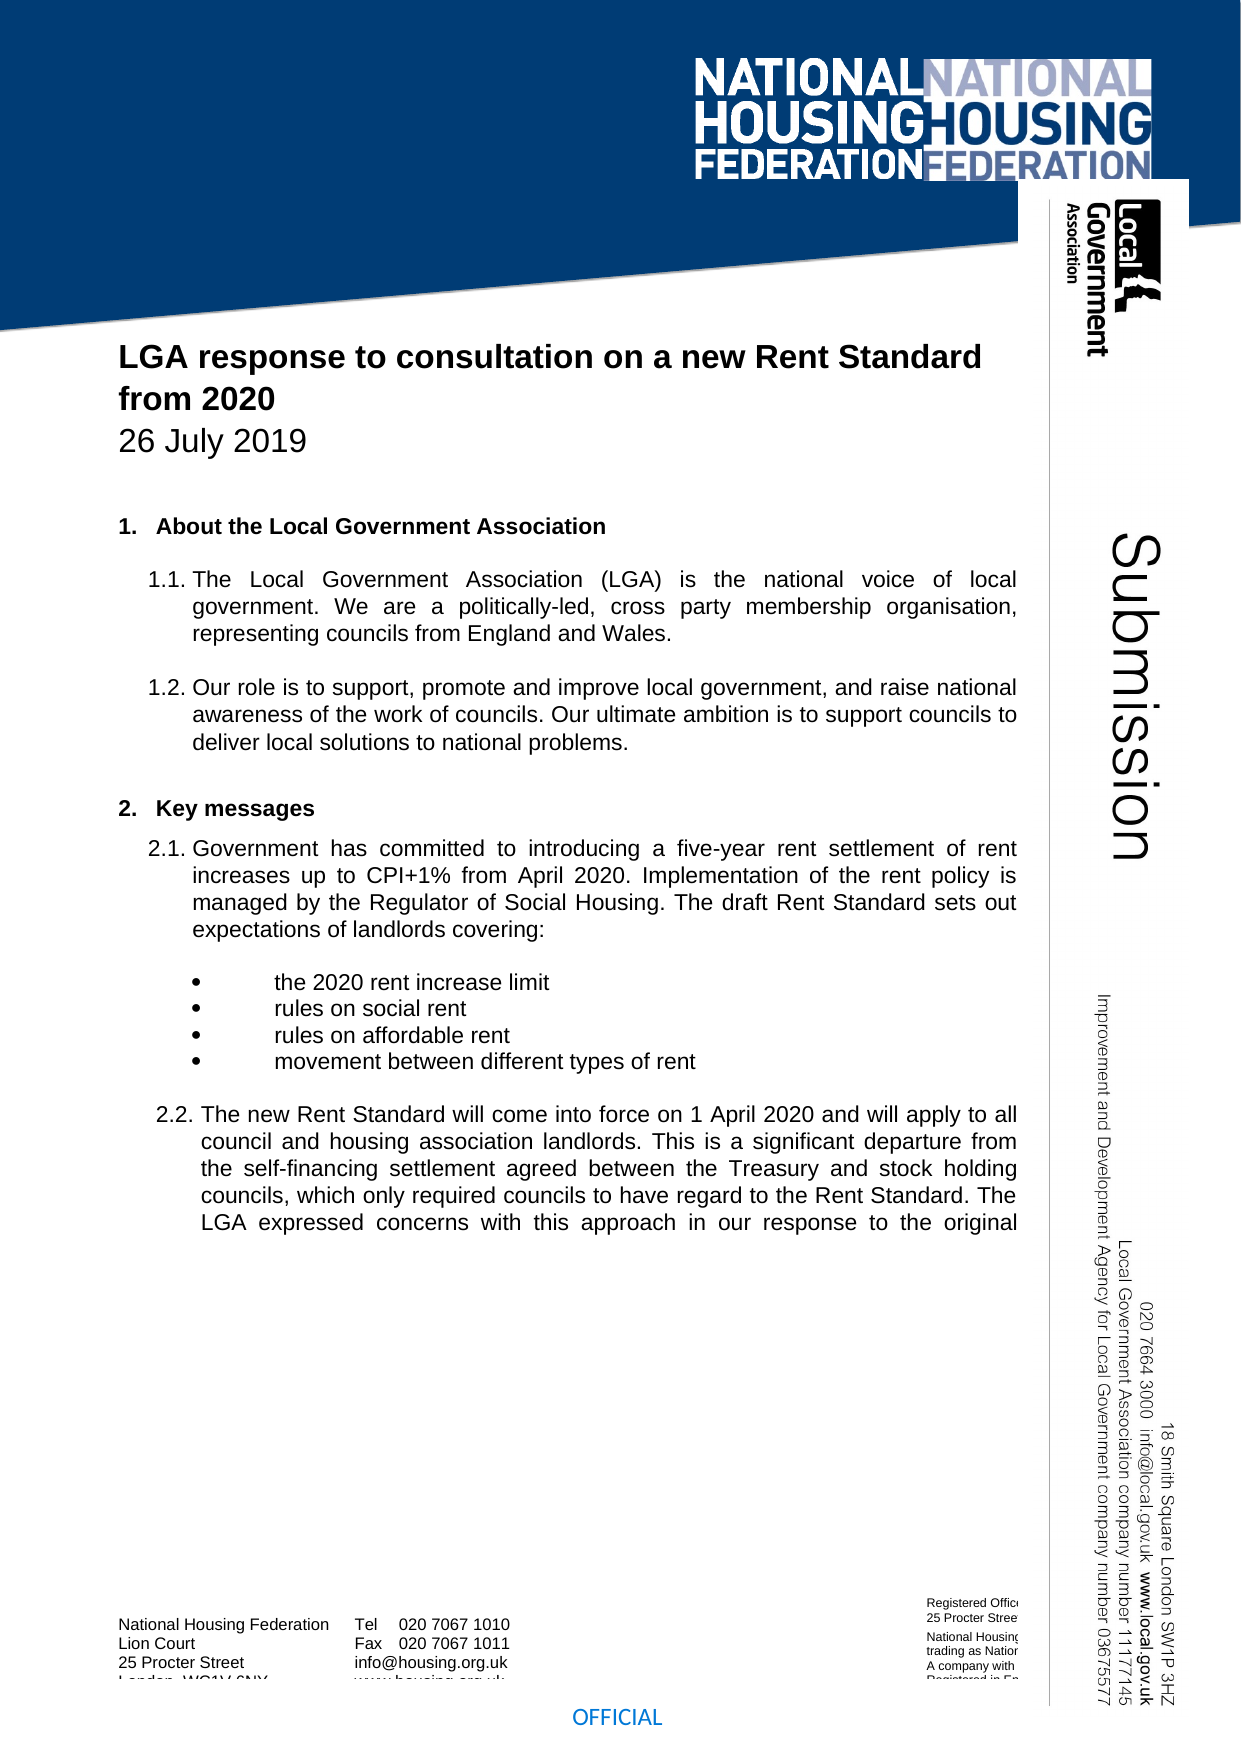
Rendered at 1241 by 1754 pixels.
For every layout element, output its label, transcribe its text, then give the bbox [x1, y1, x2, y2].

subtitle LGA response to consultation on a new Rent Standard from 2020 [118, 179, 1189, 1754]
list rules on social rent [192, 995, 1018, 1022]
list The new Rent Standard will come into force on 1 April 2020 and will apply to all council and housing association landlords. This is a significant departure from the self-financing settlement agreed between the Treasury and stock holding councils, which only required councils to have regard to the Rent Standard. The LGA expressed concerns with this approach in our response to the original [156, 1101, 1018, 1236]
list The Local Government Association (LGA) is the national voice of local government. We are a politically-led, cross party membership organisation, representing councils from England and Wales. [148, 566, 1018, 647]
list Our role is to support, promote and improve local government, and raise national awareness of the work of councils. Our ultimate ambition is to support councils to deliver local solutions to national problems. [148, 674, 1018, 755]
subtitle 26 July 2019 [118, 419, 1018, 460]
list movement between different types of rent [192, 1048, 1018, 1074]
list rules on affordable rent [192, 1022, 1018, 1048]
list Government has committed to introducing a five-year rent settlement of rent increases up to CPI+1% from April 2020. Implementation of the rent policy is managed by the Regulator of Social Housing. The draft Rent Standard sets out expectations of landlords covering: [148, 834, 1018, 943]
list the 2020 rent increase limit [192, 969, 1018, 995]
list About the Local Government Association [118, 513, 1018, 539]
list Key messages [118, 795, 1018, 821]
